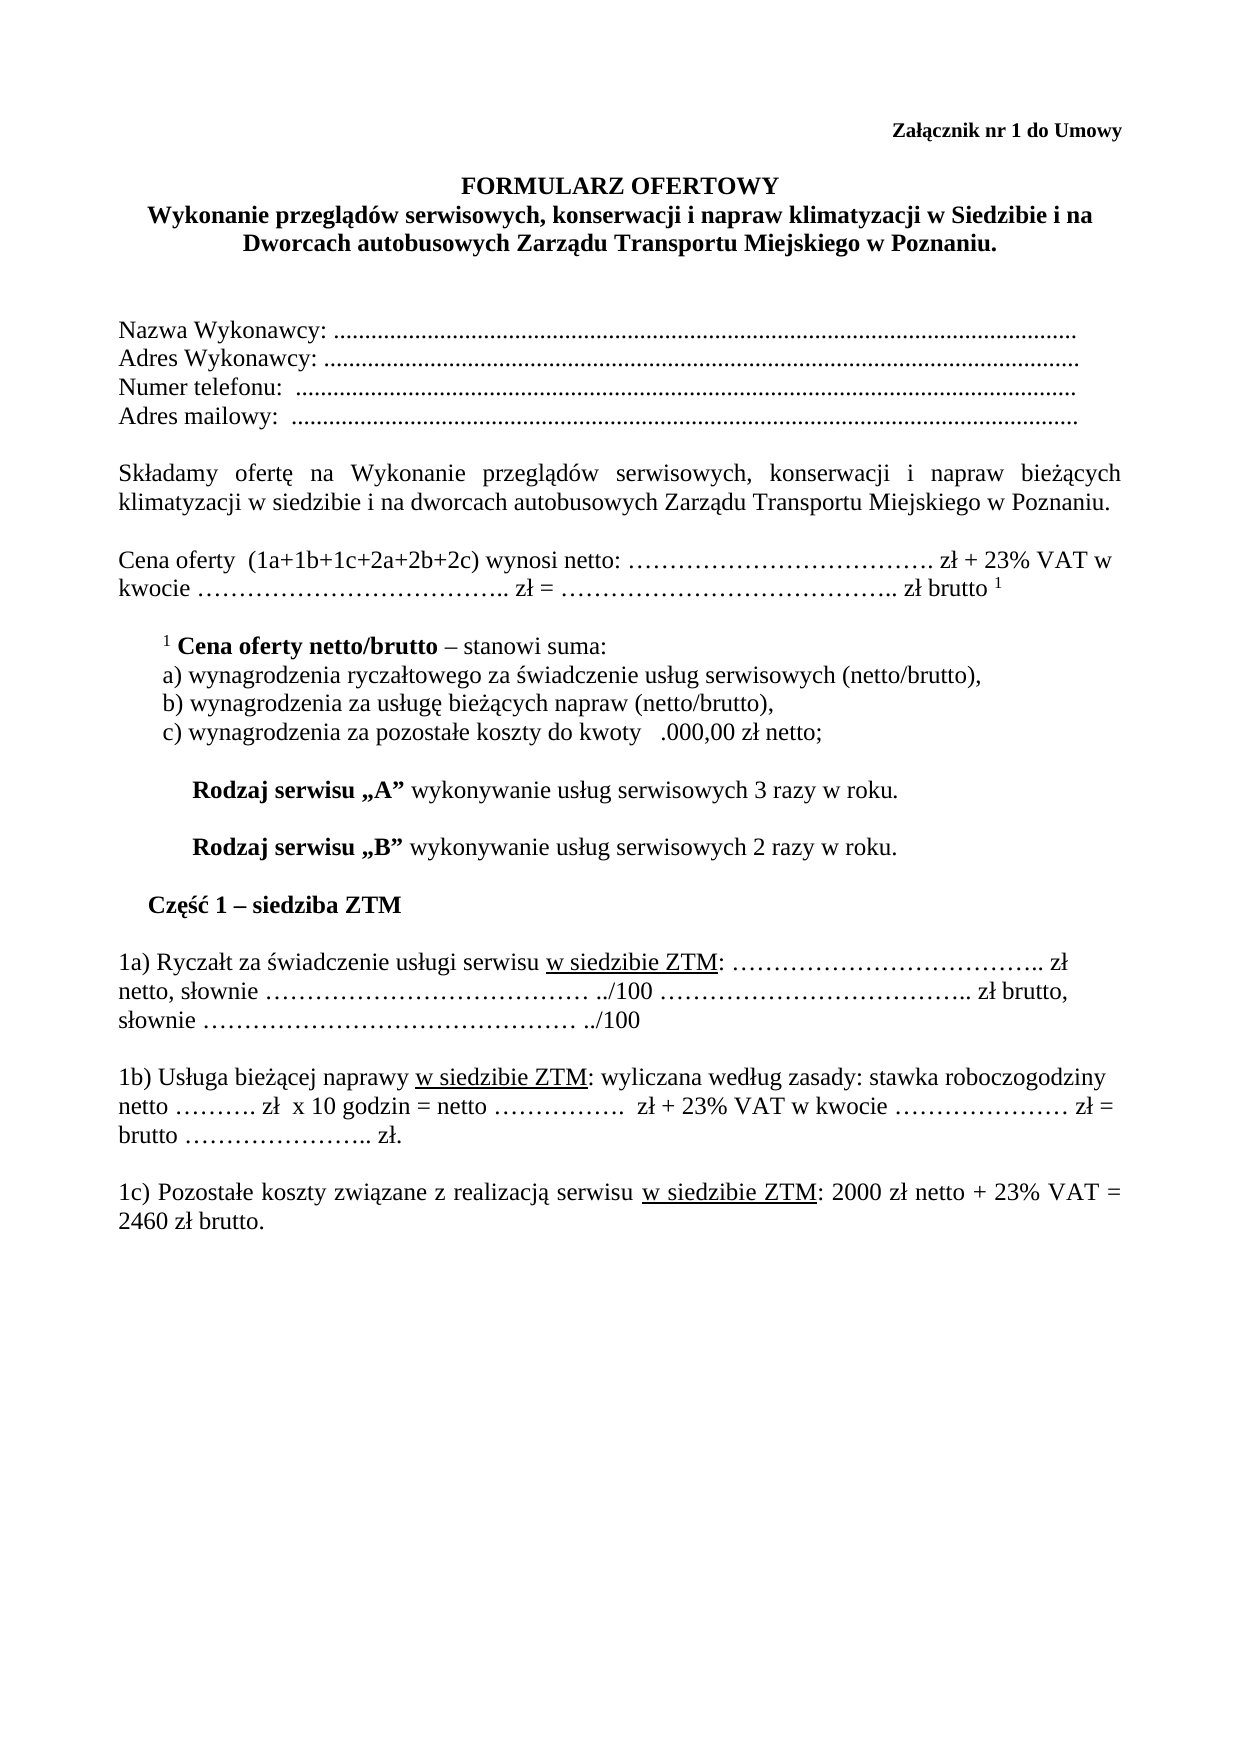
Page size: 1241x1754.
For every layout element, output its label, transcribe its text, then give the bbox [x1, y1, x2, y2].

text Część 1 – siedziba ZTM [148, 890, 1122, 918]
text Numer telefonu: ............................................................................................................................. [118, 372, 1122, 401]
text Wykonanie przeglądów serwisowych, konserwacji i napraw klimatyzacji w Siedzibie i na Dworcach autobusowych Zarządu Transportu Miejskiego w Poznaniu. [118, 200, 1122, 257]
text Rodzaj serwisu „A” wykonywanie usług serwisowych 3 razy w roku. [192, 775, 1122, 803]
text Adres Wykonawcy: ......................................................................................................................... [118, 343, 1122, 372]
text Nazwa Wykonawcy: ....................................................................................................................... [118, 315, 1122, 343]
text Rodzaj serwisu „B” wykonywanie usług serwisowych 2 razy w roku. [192, 832, 1122, 861]
text 1 Cena oferty netto/brutto – stanowi suma: [162, 631, 1122, 660]
text Załącznik nr 1 do Umowy [118, 118, 1122, 142]
text 1c) Pozostałe koszty związane z realizacją serwisu w siedzibie ZTM: 2000 zł netto + 23% VAT = 2460 zł brutto. [118, 1177, 1122, 1235]
text b) wynagrodzenia za usługę bieżących napraw (netto/brutto), [162, 688, 1122, 717]
text 1b) Usługa bieżącej naprawy w siedzibie ZTM: wyliczana według zasady: stawka roboczogodziny netto ………. zł x 10 godzin = netto ……………. zł + 23% VAT w kwocie ………………… zł = brutto ………………….. zł. [118, 1062, 1122, 1148]
text a) wynagrodzenia ryczałtowego za świadczenie usług serwisowych (netto/brutto), [162, 660, 1122, 688]
text c) wynagrodzenia za pozostałe koszty do kwoty .000,00 zł netto; [162, 717, 1122, 746]
subtitle FORMULARZ OFERTOWY [118, 171, 1122, 200]
text 1a) Ryczałt za świadczenie usługi serwisu w siedzibie ZTM: ……………………………….. zł netto, słownie ………………………………… ../100 ……………………………….. zł brutto, słownie ……………………………………… ../100 [118, 947, 1122, 1033]
text Cena oferty (1a+1b+1c+2a+2b+2c) wynosi netto: ………………………………. zł + 23% VAT w kwocie ……………………………….. zł = ………………………………….. zł brutto 1 [118, 545, 1122, 602]
text Adres mailowy: .............................................................................................................................. [118, 401, 1122, 430]
text Składamy ofertę na Wykonanie przeglądów serwisowych, konserwacji i napraw bieżących klimatyzacji w siedzibie i na dworcach autobusowych Zarządu Transportu Miejskiego w Poznaniu. [118, 458, 1122, 516]
